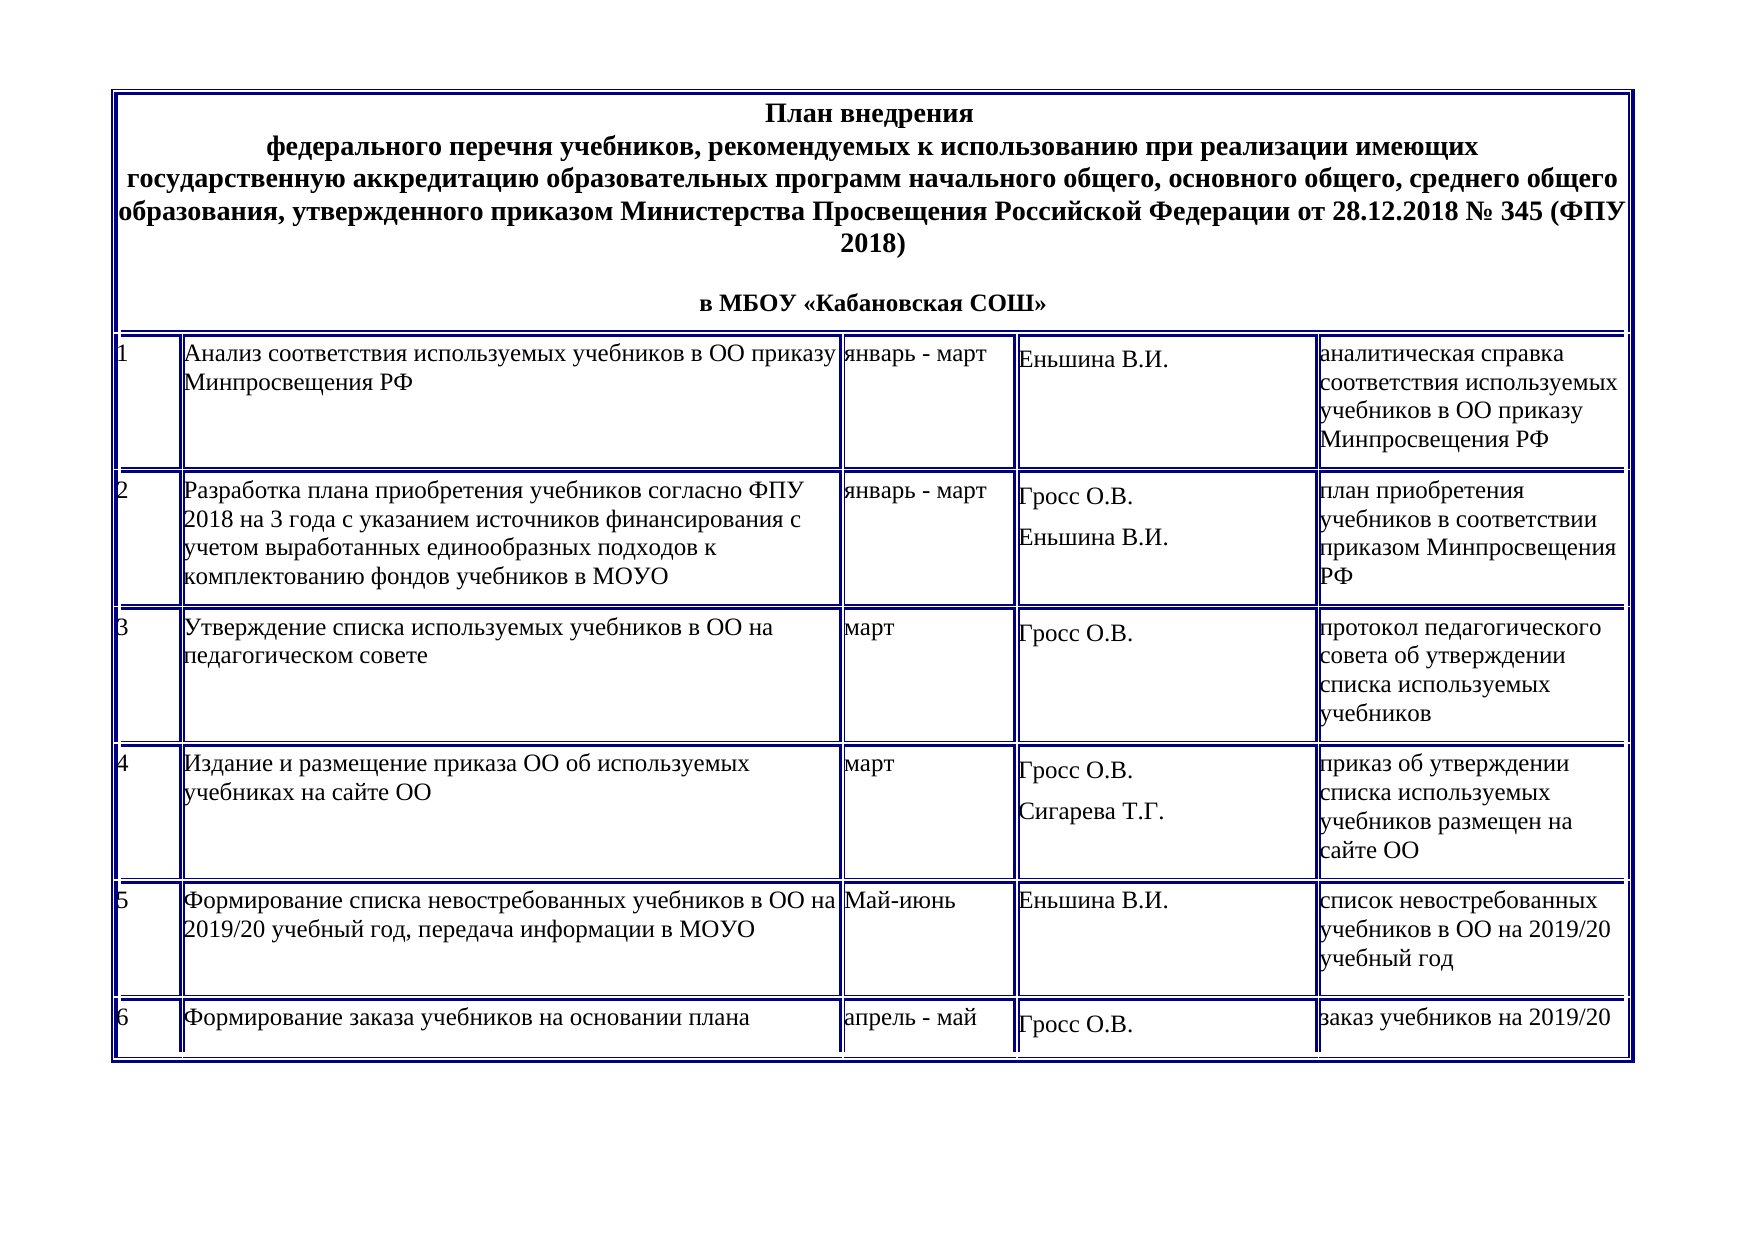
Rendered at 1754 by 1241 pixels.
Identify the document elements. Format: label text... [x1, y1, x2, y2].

table_cell план приобретения учебников в соответствии приказом Минпросвещения РФ [1318, 467, 1631, 604]
table_cell протокол педагогического совета об утверждении списка используемых учебников [1318, 604, 1631, 741]
table_cell список невостребованных учебников в ОО на 2019/20 учебный год [1318, 878, 1631, 994]
table_cell Гросс О.В. [1020, 647, 1315, 741]
table_cell Гросс О.В. Еньшина В.И. [1020, 473, 1315, 481]
table_cell 4 [118, 777, 179, 877]
table_cell 5 [114, 878, 182, 885]
table_cell Гросс О.В. Еньшина В.И. [1020, 551, 1315, 604]
table_cell март [845, 640, 1013, 741]
table_cell Гросс О.В. Сигарева Т.Г. [1020, 747, 1315, 755]
table_cell Утверждение списка используемых учебников в ОО на педагогическом совете [185, 669, 839, 741]
table_cell 4 [114, 741, 182, 748]
table_cell январь - март [845, 504, 1013, 604]
table_cell 5 [118, 914, 179, 994]
table_cell март [845, 777, 1013, 877]
table_cell 1 [114, 330, 182, 338]
table_cell Еньшина В.И. [1020, 337, 1315, 344]
table_cell приказ об утверждении списка используемых учебников размещен на сайте ОО [1318, 741, 1631, 877]
table_header План внедрения федерального перечня учебников, рекомендуемых к использованию при реализации имеющих государственную аккредитацию образовательных программ начального общего, основного общего, среднего общего образования, утвержденного приказом Министерства Просвещения Российской Федерации от 28.12.2018 № 345 (ФПУ 2018) в МБОУ «Кабановская СОШ» [118, 316, 1628, 330]
table_cell Разработка плана приобретения учебников согласно ФПУ 2018 на 3 года с указанием источников финансирования с учетом выработанных единообразных подходов к комплектованию фондов учебников в МОУО [185, 590, 839, 604]
table_cell Формирование заказа учебников на основании плана приобретения учебников в строгом соответствии с ФПУ 2018 года с учетом имеющихся фондов учебников в муниципальном обменно-резервном фонде непосредственно у издательств [182, 995, 842, 1057]
table_cell Еньшина В.И. [1020, 914, 1315, 994]
table_cell 3 [114, 604, 182, 612]
table_cell заказ учебников на 2019/20 учебный год в соответствии с ФПУ 2018 года [1318, 995, 1631, 1057]
table_cell апрель - май [842, 995, 1016, 1057]
table_cell 6 [114, 995, 182, 1002]
table_cell 3 [118, 640, 179, 741]
table_cell 2 [114, 467, 182, 475]
table_cell Гросс О.В. Сигарева Т.Г. [1020, 825, 1315, 877]
table_cell Формирование списка невостребованных учебников в ОО на 2019/20 учебный год, передача информации в МОУО [185, 943, 839, 994]
table_cell Гросс О.В. [1016, 995, 1318, 1057]
table_cell Еньшина В.И. [1020, 373, 1315, 467]
table_cell Гросс О.В. [1020, 610, 1315, 618]
table_cell аналитическая справка соответствия используемых учебников в ОО приказу Минпросвещения РФ [1318, 330, 1631, 467]
table_cell Май-июнь [845, 914, 1013, 994]
table_cell 2 [118, 504, 179, 604]
table_cell 1 [118, 367, 179, 467]
table_cell Анализ соответствия используемых учебников в ОО приказу Минпросвещения РФ [185, 396, 839, 467]
table_cell Издание и размещение приказа ОО об используемых учебниках на сайте ОО [185, 806, 839, 877]
table_cell 6 [118, 1031, 182, 1057]
table_cell январь - март [845, 367, 1013, 467]
